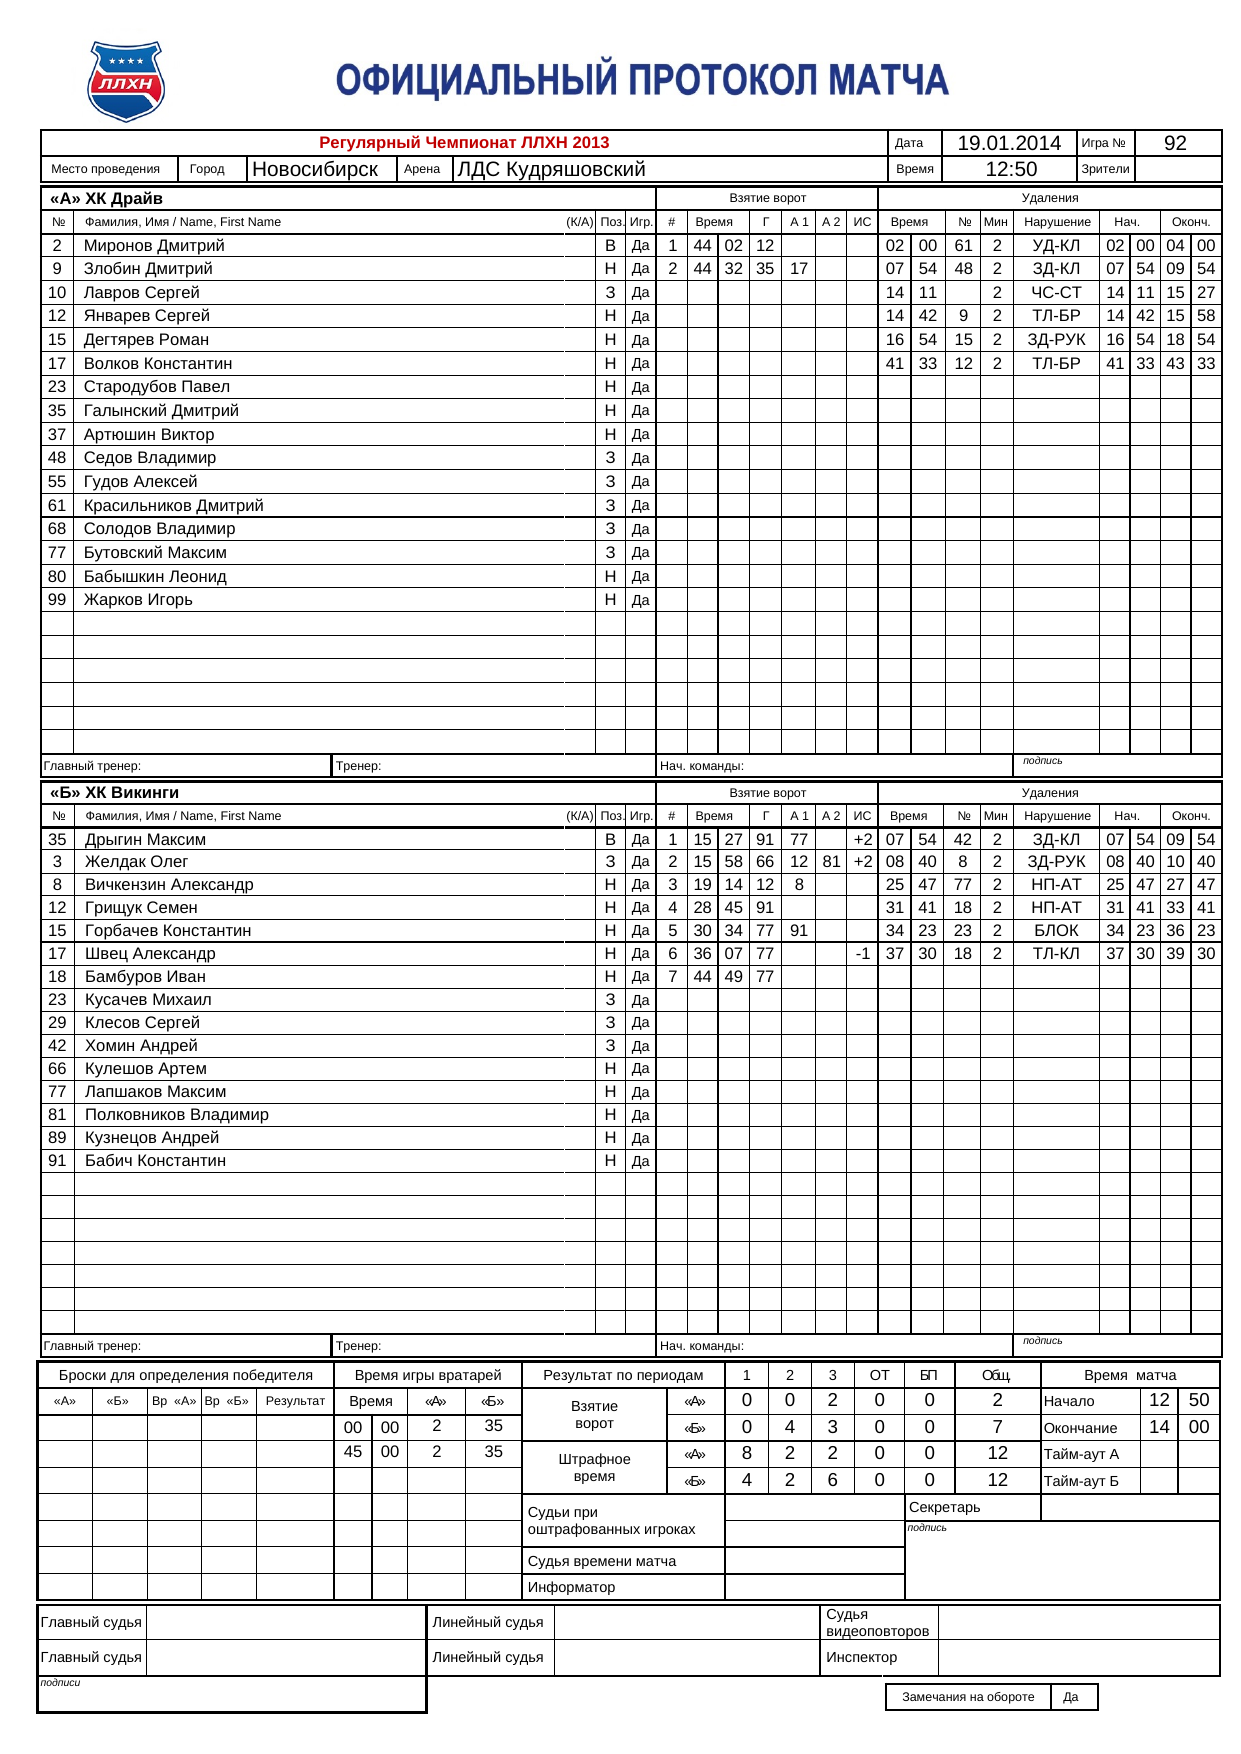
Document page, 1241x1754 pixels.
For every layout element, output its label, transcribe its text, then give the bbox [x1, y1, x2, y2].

table_cell [75, 1173, 564, 1195]
table_cell З [596, 281, 625, 303]
table_cell 34 [879, 920, 910, 941]
table_header 19.01.2014 [943, 131, 1076, 155]
table_cell [750, 305, 781, 327]
table_cell [816, 1104, 846, 1126]
table_cell [719, 376, 749, 398]
table_cell Нарушение [1014, 805, 1099, 826]
table_cell 2 [981, 874, 1013, 895]
table_cell [688, 1150, 717, 1172]
table_cell [565, 659, 595, 682]
table_header Дата [889, 131, 941, 155]
table_cell Оконч. [1161, 805, 1221, 826]
table_cell [626, 1311, 655, 1333]
table_header Игра № [1078, 131, 1134, 155]
table_cell подписи [39, 1677, 425, 1711]
table_cell (К/А) [565, 211, 595, 233]
table_cell [1192, 612, 1221, 634]
table_cell [42, 707, 73, 729]
table_cell 28 [688, 896, 717, 918]
table_cell 2 [769, 1442, 811, 1467]
table_cell [626, 612, 655, 634]
table_cell [1131, 541, 1160, 564]
table_cell 12 [750, 235, 781, 256]
table_cell ЛДС Кудряшовский [454, 157, 887, 181]
table_header 2 [769, 1363, 811, 1387]
table_cell [946, 707, 980, 729]
table_cell № [946, 211, 980, 233]
table_cell [657, 281, 687, 303]
table_cell [782, 281, 815, 303]
table_cell [257, 1521, 333, 1546]
table_cell [626, 1265, 655, 1287]
table_cell [1161, 612, 1190, 634]
table_cell [719, 1035, 749, 1057]
table_cell [816, 588, 846, 611]
table_cell [946, 588, 980, 611]
table_cell Да [626, 1012, 655, 1033]
table_cell 2 [657, 257, 687, 280]
table_cell ИС [847, 805, 877, 826]
table_cell [408, 1468, 465, 1493]
table_cell [1131, 683, 1160, 706]
table_cell [981, 541, 1013, 564]
table_cell Главный тренер: [42, 1335, 330, 1356]
table_cell Судья времени матча [523, 1548, 724, 1573]
table_header «А» ХК Драйв [42, 188, 655, 209]
table_cell [565, 1081, 595, 1103]
table_cell [847, 1150, 877, 1172]
table_cell [565, 943, 595, 964]
table_cell 16 [879, 328, 910, 351]
table_cell [847, 1288, 877, 1310]
table_cell [816, 328, 846, 351]
table_cell [626, 1196, 655, 1218]
table_cell [847, 659, 877, 682]
table_cell [596, 612, 625, 634]
table_cell [981, 730, 1013, 753]
table_cell Да [626, 1058, 655, 1079]
table_cell Н [596, 1150, 625, 1172]
table_cell [688, 518, 717, 540]
table_cell [782, 328, 815, 351]
table_cell 17 [42, 352, 73, 374]
table_cell Главный судья [39, 1640, 146, 1675]
table_cell 0 [905, 1389, 954, 1413]
table_cell [657, 1288, 687, 1310]
table_cell [847, 399, 877, 422]
table_cell [1100, 1196, 1129, 1218]
table_cell Кузнецов Андрей [75, 1127, 564, 1149]
table_cell [565, 494, 595, 516]
table_cell 2 [981, 943, 1013, 964]
table_cell 2 [812, 1442, 854, 1467]
table_cell [1161, 376, 1190, 398]
table_cell 18 [1161, 328, 1190, 351]
table_cell [847, 328, 877, 351]
table_cell [719, 446, 749, 469]
table_cell [1100, 1081, 1129, 1103]
table_cell [1014, 683, 1099, 706]
table_cell Зрители [1078, 157, 1134, 181]
table_cell 9 [42, 257, 73, 280]
table_cell [657, 1012, 687, 1033]
table_cell Да [626, 470, 655, 493]
table_cell Тайм-аут Б [1042, 1468, 1140, 1493]
table_cell [944, 1311, 980, 1333]
table_cell [1014, 1012, 1099, 1033]
table_cell [657, 423, 687, 445]
table_cell [912, 1150, 943, 1172]
table_cell [981, 565, 1013, 587]
table_cell [1161, 1081, 1190, 1103]
table_cell [944, 1081, 980, 1103]
table_cell 77 [782, 829, 815, 849]
table_cell [1192, 989, 1221, 1011]
table_cell [688, 446, 717, 469]
table_cell [1100, 423, 1129, 445]
table_cell [565, 989, 595, 1011]
table_cell Да [626, 1104, 655, 1126]
table_cell Н [596, 423, 625, 445]
table_header 1 [726, 1363, 768, 1387]
table_cell [782, 1173, 815, 1195]
table_cell Нач. команды: [657, 1335, 1012, 1356]
table_cell Судьи при оштрафованных игроках [523, 1495, 724, 1546]
table_cell [879, 966, 910, 987]
table_cell [719, 1058, 749, 1079]
table_cell [1179, 1468, 1219, 1493]
table_cell [1131, 1173, 1160, 1195]
table_cell Кусачев Михаил [75, 989, 564, 1011]
table_cell [565, 1104, 595, 1126]
table_cell [688, 1081, 717, 1103]
table_cell [1100, 1242, 1129, 1264]
table_cell Да [626, 1035, 655, 1057]
table_cell [879, 1196, 910, 1218]
table_cell [1192, 423, 1221, 445]
table_cell [1161, 588, 1190, 611]
table_cell 30 [1131, 943, 1160, 964]
table_cell [565, 874, 595, 895]
table_cell [1161, 1058, 1190, 1079]
table_cell [719, 588, 749, 611]
table_cell [1192, 541, 1221, 564]
table_cell Н [596, 966, 625, 987]
table_cell Тайм-аут А [1042, 1441, 1140, 1467]
table_cell Дегтярев Роман [74, 328, 564, 351]
table_cell 31 [879, 896, 910, 918]
table_cell Мин [981, 805, 1013, 826]
table_cell [688, 305, 717, 327]
table_cell [39, 1441, 92, 1467]
table_cell [75, 1196, 564, 1218]
table_cell [847, 636, 877, 658]
table_cell [816, 423, 846, 445]
table_cell [946, 470, 980, 493]
table_cell [1100, 989, 1129, 1011]
table_cell [148, 1494, 201, 1520]
table_cell [1014, 588, 1099, 611]
table_cell [750, 565, 781, 587]
table_cell 00 [373, 1441, 407, 1467]
table_cell [1161, 423, 1190, 445]
table_cell [626, 1219, 655, 1241]
table_cell [750, 1081, 781, 1103]
table_cell 15 [688, 850, 717, 872]
table_cell [148, 1416, 201, 1440]
table_cell [565, 470, 595, 493]
table_cell [657, 1219, 687, 1241]
table_cell 12 [946, 352, 980, 374]
table_cell [1161, 518, 1190, 540]
table_cell [596, 1196, 625, 1218]
table_cell [1192, 446, 1221, 469]
table_cell № [42, 805, 74, 826]
table_cell [816, 518, 846, 540]
table_cell [981, 470, 1013, 493]
table_cell 07 [879, 829, 910, 849]
table_cell [847, 920, 877, 941]
table_cell [657, 1058, 687, 1079]
table_cell [1192, 1058, 1221, 1079]
table_cell Игр. [626, 211, 655, 233]
table_cell [847, 257, 877, 280]
table_cell Да [626, 423, 655, 445]
table_cell 12 [750, 874, 781, 895]
table_cell [782, 1058, 815, 1079]
table_cell Солодов Владимир [74, 518, 564, 540]
table_cell [257, 1416, 333, 1440]
table_cell [688, 352, 717, 374]
table_cell [657, 1035, 687, 1057]
table_cell 00 [912, 235, 945, 256]
table_cell «А» [408, 1389, 465, 1413]
table_cell [750, 541, 781, 564]
table_cell [879, 1173, 910, 1195]
table_cell [565, 730, 595, 753]
table_cell [946, 423, 980, 445]
table_cell [1100, 1058, 1129, 1079]
table_cell [782, 966, 815, 987]
table_cell Да [626, 966, 655, 987]
table_cell Да [626, 565, 655, 587]
table_cell 18 [42, 966, 74, 987]
table_cell 48 [42, 446, 73, 469]
table_cell [688, 1173, 717, 1195]
table_cell Да [626, 1081, 655, 1103]
table_cell [408, 1574, 465, 1599]
table_cell Н [596, 352, 625, 374]
table_cell [719, 494, 749, 516]
table_cell [39, 1494, 92, 1520]
table_cell [1192, 399, 1221, 422]
table_cell НП-АТ [1014, 896, 1099, 918]
table_cell [1161, 1311, 1190, 1333]
table_cell [202, 1441, 256, 1467]
table_cell [565, 1219, 595, 1241]
table_cell [1100, 966, 1129, 987]
table_cell Время [688, 211, 749, 233]
table_cell [428, 1677, 882, 1711]
table_cell [1100, 588, 1129, 611]
table_cell [782, 518, 815, 540]
table_cell 42 [1131, 305, 1160, 327]
table_cell [1161, 470, 1190, 493]
table_cell 54 [1131, 829, 1160, 849]
table_cell [75, 1265, 564, 1287]
table_cell 6 [657, 943, 687, 964]
table_cell 11 [1131, 281, 1160, 303]
table_cell [202, 1416, 256, 1440]
table_cell [657, 470, 687, 493]
table_cell [912, 399, 945, 422]
table_cell [719, 470, 749, 493]
table_cell Нач. [1100, 805, 1160, 826]
table_cell [657, 730, 687, 753]
table_cell [847, 874, 877, 895]
table_cell Да [626, 305, 655, 327]
table_cell [981, 1196, 1013, 1218]
table_cell [750, 636, 781, 658]
table_cell [626, 1242, 655, 1264]
table_cell [1192, 376, 1221, 398]
table_cell «А» [668, 1442, 724, 1467]
table_cell [719, 1173, 749, 1195]
table_cell 91 [782, 920, 815, 941]
table_cell [373, 1574, 407, 1599]
table_cell [816, 1288, 846, 1310]
table_cell [657, 352, 687, 374]
table_cell 91 [42, 1150, 74, 1172]
table_cell [847, 1127, 877, 1149]
table_cell [565, 966, 595, 987]
table_cell Время [889, 157, 941, 181]
table_cell 37 [879, 943, 910, 964]
table_cell [816, 874, 846, 895]
table_cell [257, 1441, 333, 1467]
table_cell [719, 1012, 749, 1033]
table_cell [946, 376, 980, 398]
table_cell [1161, 730, 1190, 753]
table_cell [1192, 565, 1221, 587]
table_cell 58 [719, 850, 749, 872]
table_cell [93, 1494, 147, 1520]
table_cell [1161, 659, 1190, 682]
table_cell Стародубов Павел [74, 376, 564, 398]
table_cell [1100, 376, 1129, 398]
table_cell [816, 989, 846, 1011]
table_cell [565, 352, 595, 374]
table_cell [879, 989, 910, 1011]
table_cell 2 [812, 1389, 854, 1413]
table_cell 15 [1161, 305, 1190, 327]
table_cell 81 [816, 850, 846, 872]
table_cell 2 [981, 235, 1013, 256]
table_cell [912, 588, 945, 611]
table_cell [981, 636, 1013, 658]
table_cell [782, 352, 815, 374]
table_cell [719, 1081, 749, 1103]
table_cell [688, 588, 717, 611]
table_cell [946, 565, 980, 587]
table_cell +2 [847, 850, 877, 872]
table_cell [782, 399, 815, 422]
table_header ОТ [855, 1363, 904, 1387]
table_cell 4 [769, 1415, 811, 1440]
table_cell [719, 612, 749, 634]
table_cell [1100, 494, 1129, 516]
table_cell [565, 376, 595, 398]
table_header Взятие ворот [657, 783, 877, 803]
table_cell [657, 518, 687, 540]
table_cell [782, 470, 815, 493]
table_cell [912, 1288, 943, 1310]
table_cell 3 [42, 850, 74, 872]
table_cell Н [596, 565, 625, 587]
table_cell Новосибирск [248, 157, 396, 181]
table_cell [912, 1196, 943, 1218]
table_cell [42, 730, 73, 753]
table_cell [1131, 1242, 1160, 1264]
table_cell «Б» [93, 1389, 147, 1413]
table_cell [750, 1012, 781, 1033]
table_cell 47 [912, 874, 943, 895]
table_cell [555, 1606, 819, 1639]
table_cell [750, 730, 781, 753]
table_cell [1014, 565, 1099, 587]
table_cell Бабышкин Леонид [74, 565, 564, 587]
table_cell [1014, 494, 1099, 516]
table_cell 41 [912, 896, 943, 918]
table_cell [257, 1574, 333, 1599]
table_cell 44 [688, 966, 717, 987]
table_cell [466, 1521, 521, 1546]
table_cell 14 [1141, 1415, 1177, 1440]
table_cell З [596, 1012, 625, 1033]
table_cell [816, 1311, 846, 1333]
table_cell [912, 494, 945, 516]
table_cell [879, 446, 910, 469]
table_cell Злобин Дмитрий [74, 257, 564, 280]
table_cell [879, 659, 910, 682]
table_cell [946, 541, 980, 564]
table_cell [688, 1196, 717, 1218]
table_cell Гудов Алексей [74, 470, 564, 493]
table_cell [847, 1081, 877, 1103]
table_cell [1014, 659, 1099, 682]
table_cell Г [750, 211, 781, 233]
table_cell Н [596, 257, 625, 280]
table_cell [75, 1311, 564, 1333]
table_cell [750, 683, 781, 706]
table_cell Поз. [596, 805, 625, 826]
table_cell # [657, 805, 687, 826]
table_cell 14 [1100, 305, 1129, 327]
table_cell Красильников Дмитрий [74, 494, 564, 516]
table_cell [719, 683, 749, 706]
table_cell [565, 1035, 595, 1057]
table_cell [596, 1242, 625, 1264]
table_cell [1014, 1219, 1099, 1241]
table_cell Грищук Семен [75, 896, 564, 918]
table_cell [946, 518, 980, 540]
table_cell 07 [1100, 829, 1129, 849]
table_cell Клесов Сергей [75, 1012, 564, 1033]
table_cell [879, 1104, 910, 1126]
table_cell Н [596, 588, 625, 611]
table_cell [1100, 683, 1129, 706]
table_cell 66 [42, 1058, 74, 1079]
table_cell [93, 1468, 147, 1493]
table_cell [847, 1173, 877, 1195]
table_cell [879, 423, 910, 445]
table_cell [1192, 1150, 1221, 1172]
table_cell Бабич Константин [75, 1150, 564, 1172]
table_cell 00 [1179, 1415, 1219, 1440]
table_cell [750, 1196, 781, 1218]
table_cell [1161, 1288, 1190, 1310]
table_cell 32 [719, 257, 749, 280]
table_cell [816, 235, 846, 256]
table_cell [657, 989, 687, 1011]
table_cell [782, 494, 815, 516]
table_cell Вр «Б» [202, 1389, 256, 1413]
table_cell [657, 1311, 687, 1333]
table_cell [719, 1127, 749, 1149]
table_cell подпись [1014, 755, 1221, 776]
table_cell 34 [1100, 920, 1129, 941]
table_cell 2 [769, 1468, 811, 1493]
table_cell [981, 683, 1013, 706]
table_cell 23 [912, 920, 943, 941]
table_cell 58 [1192, 305, 1221, 327]
table_cell [782, 730, 815, 753]
table_cell [688, 1288, 717, 1310]
table_cell [466, 1468, 521, 1493]
table_cell [944, 1265, 980, 1287]
table_cell Да [626, 281, 655, 303]
table_cell [565, 1196, 595, 1218]
table_cell Бутовский Максим [74, 541, 564, 564]
table_cell [782, 1150, 815, 1172]
table_cell [750, 1242, 781, 1264]
table_cell [883, 1677, 1220, 1681]
table_cell [657, 1104, 687, 1126]
table_cell [565, 281, 595, 303]
table_cell [1100, 541, 1129, 564]
table_cell 41 [1192, 896, 1221, 918]
table_cell [1131, 659, 1160, 682]
table_cell Да [626, 850, 655, 872]
table_cell А 1 [782, 211, 815, 233]
table_cell [626, 659, 655, 682]
table_cell 45 [335, 1441, 371, 1467]
table_cell [1014, 1196, 1099, 1218]
table_cell [1161, 989, 1190, 1011]
table_cell [335, 1468, 371, 1493]
table_cell [847, 1058, 877, 1079]
table_cell [816, 1081, 846, 1103]
table_cell «Б» [668, 1468, 724, 1493]
table_cell [847, 494, 877, 516]
table_cell Лапшаков Максим [75, 1081, 564, 1103]
table_cell [688, 1058, 717, 1079]
table_cell [1014, 612, 1099, 634]
table_cell [1161, 1242, 1190, 1264]
table_cell [42, 1219, 74, 1241]
table_cell [782, 1127, 815, 1149]
table_cell Да [626, 541, 655, 564]
table_cell [688, 328, 717, 351]
table_cell [726, 1495, 904, 1520]
table_cell [93, 1547, 147, 1573]
table_cell 77 [750, 943, 781, 964]
table_cell [466, 1547, 521, 1573]
table_cell [782, 943, 815, 964]
table_cell 4 [726, 1468, 768, 1493]
table_cell [750, 1035, 781, 1057]
table_cell [1100, 1311, 1129, 1333]
table_cell [719, 352, 749, 374]
table_cell [1014, 541, 1099, 564]
table_cell [1100, 1035, 1129, 1057]
table_cell 00 [335, 1416, 371, 1440]
table_cell [565, 707, 595, 729]
table_cell [750, 1311, 781, 1333]
table_cell 14 [1100, 281, 1129, 303]
table_cell [1131, 1104, 1160, 1126]
table_cell [946, 612, 980, 634]
table_cell 43 [1161, 352, 1190, 374]
table_cell Фамилия, Имя / Name, First Name [75, 805, 565, 826]
table_cell Линейный судья [428, 1606, 554, 1639]
table_cell [782, 235, 815, 256]
table_header Время матча [1042, 1363, 1219, 1387]
table_cell [816, 494, 846, 516]
table_cell [202, 1468, 256, 1493]
table_cell [657, 328, 687, 351]
table_cell [657, 541, 687, 564]
table_cell [719, 989, 749, 1011]
table_cell [466, 1574, 521, 1599]
table_cell 61 [42, 494, 73, 516]
table_cell [1161, 1265, 1190, 1287]
table_cell [74, 636, 564, 658]
table_cell [596, 1265, 625, 1287]
table_cell [944, 1242, 980, 1264]
table_cell Время [335, 1389, 407, 1413]
table_cell [816, 376, 846, 398]
table_cell Да [626, 588, 655, 611]
table_cell 35 [466, 1416, 521, 1440]
table_cell [1161, 1196, 1190, 1218]
table_header 92 [1136, 131, 1221, 155]
table_cell [257, 1468, 333, 1493]
table_cell 0 [905, 1415, 954, 1440]
table_cell ТЛ-КЛ [1014, 943, 1099, 964]
table_cell [912, 518, 945, 540]
table_cell [847, 423, 877, 445]
table_cell [657, 399, 687, 422]
table_cell 33 [1192, 352, 1221, 374]
table_cell [202, 1521, 256, 1546]
table_cell [946, 494, 980, 516]
table_cell [782, 989, 815, 1011]
table_cell [1131, 1127, 1160, 1149]
table_cell [816, 257, 846, 280]
table_cell [879, 1127, 910, 1149]
table_cell [1100, 659, 1129, 682]
table_cell [1014, 1265, 1099, 1287]
table_cell [750, 989, 781, 1011]
table_cell [688, 989, 717, 1011]
table_cell [750, 281, 781, 303]
table_cell [946, 659, 980, 682]
table_cell [657, 612, 687, 634]
table_cell [626, 636, 655, 658]
table_cell [657, 707, 687, 729]
table_cell [1161, 1219, 1190, 1241]
table_cell [688, 1127, 717, 1149]
table_cell 12 [42, 305, 73, 327]
table_cell [879, 376, 910, 398]
table_cell 12 [1141, 1389, 1177, 1413]
table_cell З [596, 470, 625, 493]
table_cell [879, 399, 910, 422]
table_cell [39, 1547, 92, 1573]
table_cell [847, 1035, 877, 1057]
table_cell [1179, 1441, 1219, 1467]
table_cell Январев Сергей [74, 305, 564, 327]
table_cell [1014, 423, 1099, 445]
table_cell [816, 683, 846, 706]
table_cell Да [626, 494, 655, 516]
table_cell [1192, 683, 1221, 706]
table_cell [1100, 446, 1129, 469]
table_cell [42, 636, 73, 658]
table_cell [750, 518, 781, 540]
table_header Броски для определения победителя [39, 1363, 333, 1387]
table_cell Да [626, 328, 655, 351]
table_cell [719, 328, 749, 351]
table_cell «А» [668, 1389, 724, 1413]
table_cell [879, 494, 910, 516]
table_cell [1161, 1104, 1190, 1126]
table_cell [565, 1127, 595, 1149]
table_cell [912, 1058, 943, 1079]
table_cell [1014, 1288, 1099, 1310]
table_cell 41 [1131, 896, 1160, 918]
table_cell [1014, 1173, 1099, 1195]
table_cell Да [626, 518, 655, 540]
table_cell [912, 1081, 943, 1103]
table_cell [1192, 470, 1221, 493]
table_cell [1131, 966, 1160, 987]
table_cell [1014, 989, 1099, 1011]
table_cell [879, 636, 910, 658]
table_cell 1 [657, 829, 687, 849]
table_cell [565, 328, 595, 351]
table_cell [1014, 1035, 1099, 1057]
table_cell [1131, 399, 1160, 422]
table_cell [912, 1104, 943, 1126]
table_cell [688, 494, 717, 516]
table_cell 18 [944, 943, 980, 964]
table_cell [782, 1035, 815, 1057]
table_cell [1014, 1242, 1099, 1264]
table_cell 12 [956, 1468, 1040, 1493]
table_cell [1161, 1127, 1190, 1149]
table_cell 0 [769, 1389, 811, 1413]
table_cell [565, 446, 595, 469]
table_cell [719, 636, 749, 658]
table_cell 2 [981, 281, 1013, 303]
table_cell [1131, 588, 1160, 611]
table_cell [1100, 1127, 1129, 1149]
table_cell Линейный судья [428, 1640, 554, 1675]
table_cell [1192, 1288, 1221, 1310]
table_cell Да [626, 235, 655, 256]
table_cell [688, 423, 717, 445]
table_cell Нач. команды: [657, 755, 1012, 776]
table_cell [847, 730, 877, 753]
table_cell [946, 636, 980, 658]
table_cell 23 [944, 920, 980, 941]
table_cell [565, 541, 595, 564]
table_cell Горбачев Константин [75, 920, 564, 941]
table_cell 33 [1131, 352, 1160, 374]
table_cell [1161, 1150, 1190, 1172]
table_cell А 2 [816, 211, 846, 233]
table_cell [1131, 565, 1160, 587]
table_cell [1014, 1081, 1099, 1103]
table_cell Желдак Олег [75, 850, 564, 872]
table_cell [750, 1058, 781, 1079]
table_cell [565, 1265, 595, 1287]
table_cell [847, 1104, 877, 1126]
table_cell 5 [657, 920, 687, 941]
table_cell 11 [912, 281, 945, 303]
table_cell З [596, 541, 625, 564]
table_cell [944, 1035, 980, 1057]
table_cell 27 [1161, 874, 1190, 895]
table_cell З [596, 1035, 625, 1057]
table_cell [816, 896, 846, 918]
table_cell [879, 1081, 910, 1103]
table_cell № [944, 805, 980, 826]
table_cell [1014, 636, 1099, 658]
table_cell [1192, 707, 1221, 729]
table_cell [847, 1311, 877, 1333]
table_cell Время [879, 805, 943, 826]
table_cell 07 [719, 943, 749, 964]
table_cell [657, 636, 687, 658]
table_cell [750, 1219, 781, 1241]
table_cell [565, 896, 595, 918]
table_cell 47 [1131, 874, 1160, 895]
table_cell [719, 659, 749, 682]
table_cell [565, 305, 595, 327]
table_cell [74, 683, 564, 706]
table_cell [981, 1035, 1013, 1057]
table_cell [879, 1058, 910, 1079]
table_cell [816, 281, 846, 303]
table_cell 23 [1192, 920, 1221, 941]
table_cell [1131, 989, 1160, 1011]
table_cell [879, 1150, 910, 1172]
table_header Время игры вратарей [335, 1363, 521, 1387]
table_cell [408, 1547, 465, 1573]
table_cell [946, 399, 980, 422]
table_cell [596, 1311, 625, 1333]
table_cell [148, 1441, 201, 1467]
table_cell [1192, 730, 1221, 753]
table_cell 2 [42, 235, 73, 256]
table_cell [816, 1150, 846, 1172]
table_cell [42, 1265, 74, 1287]
table_cell [42, 1311, 74, 1333]
table_cell [981, 1219, 1013, 1241]
table_cell [981, 376, 1013, 398]
table_cell 42 [912, 305, 945, 327]
table_cell [816, 399, 846, 422]
table_cell [912, 565, 945, 587]
table_cell [750, 1265, 781, 1287]
table_cell [816, 1196, 846, 1218]
table_cell [688, 612, 717, 634]
table_cell Да [626, 874, 655, 895]
table_cell [944, 1104, 980, 1126]
table_cell 44 [688, 235, 717, 256]
table_cell 08 [879, 850, 910, 872]
table_cell 40 [1131, 850, 1160, 872]
table_cell [912, 730, 945, 753]
table_cell [912, 966, 943, 987]
table_cell [981, 399, 1013, 422]
table_cell подпись [1014, 1335, 1221, 1356]
table_cell Кулешов Артем [75, 1058, 564, 1079]
table_cell «Б » [466, 1389, 521, 1413]
table_cell [912, 541, 945, 564]
table_cell [847, 683, 877, 706]
table_cell [912, 1035, 943, 1057]
table_cell [782, 1288, 815, 1310]
table_cell [939, 1640, 1219, 1675]
table_cell 8 [944, 850, 980, 872]
table_cell 45 [719, 896, 749, 918]
table_cell [1161, 683, 1190, 706]
table_cell [74, 730, 564, 753]
table_cell [816, 446, 846, 469]
table_cell 30 [1192, 943, 1221, 964]
table_cell НП-АТ [1014, 874, 1099, 895]
table_cell Галынский Дмитрий [74, 399, 564, 422]
table_cell Секретарь [906, 1495, 1040, 1520]
table_cell 40 [1192, 850, 1221, 872]
table_cell З [596, 518, 625, 540]
table_cell [1099, 1682, 1220, 1711]
table_cell [1131, 446, 1160, 469]
table_cell [946, 683, 980, 706]
table_cell # [657, 211, 687, 233]
table_cell [726, 1521, 904, 1546]
table_cell [688, 376, 717, 398]
table_cell [944, 1288, 980, 1310]
table_cell [1131, 1288, 1160, 1310]
table_cell [657, 1127, 687, 1149]
table_cell [816, 352, 846, 374]
table_cell [565, 399, 595, 422]
table_cell [944, 1012, 980, 1033]
table_cell 16 [1100, 328, 1129, 351]
table_cell [912, 612, 945, 634]
table_cell [782, 541, 815, 564]
table_cell [1192, 1196, 1221, 1218]
table_cell [657, 1173, 687, 1195]
table_cell [1141, 1468, 1177, 1493]
table_cell Н [596, 874, 625, 895]
table_cell 12:50 [943, 157, 1076, 181]
table_cell УД-КЛ [1014, 235, 1099, 256]
table_cell [688, 470, 717, 493]
table_cell [879, 1311, 910, 1333]
table_cell [750, 446, 781, 469]
table_cell Фамилия, Имя / Name, First Name [74, 211, 565, 233]
table_cell 19 [688, 874, 717, 895]
table_cell [1161, 446, 1190, 469]
table_cell 41 [1100, 352, 1129, 374]
table_cell № [42, 211, 73, 233]
table_cell 30 [912, 943, 943, 964]
table_cell [816, 1012, 846, 1033]
table_cell [1100, 612, 1129, 634]
table_cell [912, 1127, 943, 1149]
table_cell 33 [1161, 896, 1190, 918]
table_cell [750, 1288, 781, 1310]
table_cell [981, 518, 1013, 540]
table_cell 91 [750, 829, 781, 849]
table_cell [1161, 707, 1190, 729]
table_cell [688, 1265, 717, 1287]
table_cell [565, 1012, 595, 1033]
table_cell [912, 470, 945, 493]
table_cell [981, 1058, 1013, 1079]
table_cell [750, 612, 781, 634]
table_cell [879, 518, 910, 540]
table_cell [912, 989, 943, 1011]
table_cell [847, 896, 877, 918]
table_cell [816, 470, 846, 493]
table_cell Бамбуров Иван [75, 966, 564, 987]
table_cell 02 [1100, 235, 1129, 256]
table_cell [782, 1311, 815, 1333]
table_cell [565, 518, 595, 540]
table_cell [42, 1242, 74, 1264]
table_cell [847, 446, 877, 469]
table_cell [688, 541, 717, 564]
table_cell [847, 1219, 877, 1241]
table_cell [847, 1012, 877, 1033]
table_cell [879, 707, 910, 729]
table_cell 35 [42, 399, 73, 422]
table_cell [1192, 494, 1221, 516]
table_cell [981, 446, 1013, 469]
table_cell [1131, 1150, 1160, 1172]
table_cell 55 [42, 470, 73, 493]
table_cell Н [596, 376, 625, 398]
table_cell [657, 1081, 687, 1103]
table_cell [1192, 1311, 1221, 1333]
table_cell 2 [956, 1389, 1040, 1413]
table_cell [42, 683, 73, 706]
table_cell [782, 659, 815, 682]
table_cell 25 [1100, 874, 1129, 895]
table_cell Да [626, 896, 655, 918]
table_cell [782, 1081, 815, 1103]
table_cell [565, 612, 595, 634]
table_cell 3 [812, 1415, 854, 1440]
table_cell [1014, 1104, 1099, 1126]
table_cell [555, 1640, 819, 1675]
table_cell [879, 1242, 910, 1264]
table_cell [42, 659, 73, 682]
table_cell [657, 446, 687, 469]
table_cell [657, 376, 687, 398]
table_cell [1014, 966, 1099, 987]
table_cell [782, 305, 815, 327]
table_cell 89 [42, 1127, 74, 1149]
table_cell [847, 518, 877, 540]
table_cell [688, 1219, 717, 1241]
table_cell [373, 1547, 407, 1573]
table_cell [750, 423, 781, 445]
table_cell [816, 636, 846, 658]
table_cell ТЛ-БР [1014, 305, 1099, 327]
table_cell 35 [750, 257, 781, 280]
table_cell 09 [1161, 257, 1190, 280]
table_cell [1192, 1104, 1221, 1126]
table_cell [626, 1288, 655, 1310]
table_cell Судья видеоповторов [821, 1606, 938, 1639]
table_cell [657, 565, 687, 587]
table_cell [257, 1547, 333, 1573]
table_cell Начало [1042, 1389, 1140, 1413]
table_cell [147, 1606, 425, 1639]
table_cell (К/А) [565, 805, 595, 826]
table_cell [981, 588, 1013, 611]
table_cell Да [626, 376, 655, 398]
table_cell [1161, 1035, 1190, 1057]
table_cell [944, 966, 980, 987]
table_cell [42, 612, 73, 634]
table_cell [816, 730, 846, 753]
table_cell [373, 1468, 407, 1493]
table_cell [1014, 470, 1099, 493]
table_cell [981, 423, 1013, 445]
table_cell 2 [408, 1441, 465, 1467]
table_cell Да [626, 943, 655, 964]
table_cell Н [596, 1127, 625, 1149]
table_cell 27 [1192, 281, 1221, 303]
table_cell Да [626, 446, 655, 469]
table_cell [596, 683, 625, 706]
table_cell [688, 636, 717, 658]
table_cell [912, 446, 945, 469]
table_cell 2 [981, 352, 1013, 374]
table_cell [816, 541, 846, 564]
table_cell 15 [1161, 281, 1190, 303]
table_cell [626, 683, 655, 706]
table_cell [42, 1288, 74, 1310]
table_cell Да [626, 1127, 655, 1149]
table_cell 0 [905, 1442, 954, 1467]
table_cell Н [596, 1104, 625, 1126]
table_cell Место проведения [42, 157, 177, 181]
table_cell [42, 1173, 74, 1195]
table_cell 07 [879, 257, 910, 280]
table_cell Информатор [523, 1575, 724, 1599]
table_header Общ. [956, 1363, 1040, 1387]
table_cell [688, 1311, 717, 1333]
table_cell 80 [42, 565, 73, 587]
table_cell З [596, 989, 625, 1011]
table_cell 42 [944, 829, 980, 849]
table_cell 91 [750, 896, 781, 918]
table_cell [782, 896, 815, 918]
table_cell 77 [750, 920, 781, 941]
table_cell 15 [42, 328, 73, 351]
table_cell [688, 1104, 717, 1126]
table_cell [912, 707, 945, 729]
table_cell [565, 1150, 595, 1172]
table_cell [565, 920, 595, 941]
table_cell [1131, 494, 1160, 516]
table_cell [596, 1219, 625, 1241]
table_cell [719, 281, 749, 303]
table_cell [1161, 636, 1190, 658]
table_cell [816, 966, 846, 987]
table_header 3 [812, 1363, 854, 1387]
table_cell [1131, 1058, 1160, 1079]
table_cell [565, 1058, 595, 1079]
table_cell Инспектор [821, 1640, 938, 1675]
table_cell [719, 399, 749, 422]
table_cell [782, 1219, 815, 1241]
table_cell ЗД-КЛ [1014, 257, 1099, 280]
table_cell [879, 1288, 910, 1310]
table_cell [1131, 612, 1160, 634]
table_header «Б» ХК Викинги [42, 783, 655, 803]
table_cell [565, 683, 595, 706]
table_cell А 1 [782, 805, 815, 826]
table_cell [74, 707, 564, 729]
table_header Замечания на обороте [887, 1685, 1050, 1709]
table_cell [39, 1574, 92, 1599]
table_cell [719, 1150, 749, 1172]
table_cell [1131, 1219, 1160, 1241]
table_cell [1192, 588, 1221, 611]
table_cell [944, 1127, 980, 1149]
table_cell [657, 1196, 687, 1218]
table_cell [719, 1265, 749, 1287]
table_cell [912, 423, 945, 445]
table_cell 7 [657, 966, 687, 987]
table_cell [626, 730, 655, 753]
table_cell 54 [1192, 829, 1221, 849]
table_cell [782, 423, 815, 445]
table_cell [657, 1150, 687, 1172]
table_cell [782, 1012, 815, 1033]
table_cell [981, 1081, 1013, 1103]
table_cell [782, 1265, 815, 1287]
table_cell 77 [750, 966, 781, 987]
table_cell [202, 1574, 256, 1599]
table_cell [847, 989, 877, 1011]
table_cell [688, 683, 717, 706]
table_cell [688, 730, 717, 753]
table_cell [981, 966, 1013, 987]
table_cell [782, 565, 815, 587]
table_cell 27 [719, 829, 749, 849]
table_cell З [596, 850, 625, 872]
table_cell 61 [946, 235, 980, 256]
table_cell 34 [719, 920, 749, 941]
table_cell [816, 612, 846, 634]
table_cell [981, 1127, 1013, 1149]
table_cell 08 [1100, 850, 1129, 872]
table_cell [912, 1173, 943, 1195]
table_cell 14 [879, 281, 910, 303]
table_cell [939, 1606, 1219, 1639]
table_cell [782, 683, 815, 706]
table_cell [596, 707, 625, 729]
table_cell [1141, 1441, 1177, 1467]
table_cell [1131, 1265, 1160, 1287]
table_cell Штрафное время [523, 1442, 666, 1493]
table_cell 17 [782, 257, 815, 280]
table_cell [688, 1242, 717, 1264]
table_cell БЛОК [1014, 920, 1099, 941]
table_cell «Б» [668, 1415, 724, 1440]
table_cell [1161, 565, 1190, 587]
table_cell 8 [782, 874, 815, 895]
table_cell Миронов Дмитрий [74, 235, 564, 256]
table_cell [1192, 1265, 1221, 1287]
table_cell Да [626, 257, 655, 280]
table_cell [1100, 399, 1129, 422]
table_cell [596, 636, 625, 658]
table_cell 49 [719, 966, 749, 987]
table_cell [944, 1219, 980, 1241]
table_cell [981, 1265, 1013, 1287]
table_cell [816, 1035, 846, 1057]
table_cell [750, 352, 781, 374]
table_cell [1131, 423, 1160, 445]
table_cell 81 [42, 1104, 74, 1126]
table_cell [782, 1196, 815, 1218]
table_cell 77 [42, 1081, 74, 1103]
table_cell [147, 1640, 425, 1675]
table_cell [657, 683, 687, 706]
table_cell ЗД-РУК [1014, 328, 1099, 351]
table_cell [565, 257, 595, 280]
table_cell 47 [1192, 874, 1221, 895]
table_cell Да [626, 399, 655, 422]
table_cell [1100, 518, 1129, 540]
table_cell [719, 1104, 749, 1126]
table_cell 09 [1161, 829, 1190, 849]
table_cell [750, 470, 781, 493]
table_cell [1161, 541, 1190, 564]
table_cell [1014, 1058, 1099, 1079]
table_cell [816, 943, 846, 964]
table_cell Н [596, 1081, 625, 1103]
table_cell [1100, 565, 1129, 587]
table_cell 0 [726, 1415, 768, 1440]
table_cell 29 [42, 1012, 74, 1033]
table_cell [719, 423, 749, 445]
table_cell [981, 659, 1013, 682]
table_cell Н [596, 943, 625, 964]
table_cell А 2 [816, 805, 846, 826]
table_cell [719, 565, 749, 587]
table_cell 15 [688, 829, 717, 849]
table_cell 25 [879, 874, 910, 895]
table_cell [1192, 1242, 1221, 1264]
table_cell [1100, 730, 1129, 753]
table_cell [565, 829, 595, 849]
table_cell [719, 1219, 749, 1241]
table_cell 2 [981, 920, 1013, 941]
table_cell [750, 707, 781, 729]
table_cell [782, 1104, 815, 1126]
table_cell [1014, 1311, 1099, 1333]
table_cell [847, 1242, 877, 1264]
table_cell Главный тренер: [42, 755, 330, 776]
table_cell [1161, 966, 1190, 987]
table_cell [1042, 1495, 1219, 1520]
table_cell 36 [688, 943, 717, 964]
table_cell [1136, 157, 1221, 181]
table_cell [912, 376, 945, 398]
table_cell В [596, 235, 625, 256]
table_cell [847, 235, 877, 256]
table_cell Н [596, 896, 625, 918]
table_cell [981, 1012, 1013, 1033]
table_cell Время [879, 211, 945, 233]
table_cell [688, 399, 717, 422]
table_cell [879, 470, 910, 493]
table_cell 02 [879, 235, 910, 256]
table_cell 36 [1161, 920, 1190, 941]
table_cell 8 [42, 874, 74, 895]
table_cell [981, 1104, 1013, 1126]
table_cell 54 [912, 257, 945, 280]
table_cell [912, 636, 945, 658]
table_cell [944, 1196, 980, 1218]
table_cell 00 [373, 1416, 407, 1440]
table_cell 99 [42, 588, 73, 611]
table_cell [75, 1242, 564, 1264]
table_cell [688, 1012, 717, 1033]
table_header Результат по периодам [523, 1363, 724, 1387]
table_cell 2 [981, 305, 1013, 327]
table_cell [782, 707, 815, 729]
table_cell [1100, 1012, 1129, 1033]
table_cell [750, 494, 781, 516]
table_cell [565, 636, 595, 658]
table_cell [719, 1311, 749, 1333]
table_cell [847, 352, 877, 374]
table_cell 10 [1161, 850, 1190, 872]
table_cell [750, 659, 781, 682]
table_cell [847, 588, 877, 611]
table_header Удаления [879, 188, 1221, 209]
table_cell 77 [42, 541, 73, 564]
table_cell 23 [1131, 920, 1160, 941]
table_cell З [596, 446, 625, 469]
table_cell 50 [1179, 1389, 1219, 1413]
table_cell [565, 1311, 595, 1333]
table_cell 0 [905, 1468, 954, 1493]
table_cell [847, 305, 877, 327]
table_cell Да [626, 352, 655, 374]
table_cell [373, 1494, 407, 1520]
table_cell [750, 1127, 781, 1149]
table_header Удаления [879, 783, 1221, 803]
table_cell [782, 446, 815, 469]
table_header БП [905, 1363, 954, 1387]
table_cell [1100, 1265, 1129, 1287]
table_cell [202, 1547, 256, 1573]
table_cell 42 [42, 1035, 74, 1057]
table_cell Швец Александр [75, 943, 564, 964]
table_cell 02 [719, 235, 749, 256]
table_cell [565, 1173, 595, 1195]
table_cell [335, 1547, 371, 1573]
table_cell [879, 1219, 910, 1241]
table_cell [879, 1035, 910, 1057]
table_cell [912, 1311, 943, 1333]
table_cell [981, 1150, 1013, 1172]
table_cell 12 [42, 896, 74, 918]
table_cell Г [750, 805, 781, 826]
table_cell [335, 1494, 371, 1520]
table_cell 9 [946, 305, 980, 327]
table_cell [750, 588, 781, 611]
table_cell [93, 1441, 147, 1467]
table_cell [879, 683, 910, 706]
table_cell [816, 659, 846, 682]
table_cell Седов Владимир [74, 446, 564, 469]
table_cell [912, 659, 945, 682]
table_cell 0 [855, 1415, 904, 1440]
table_cell [1131, 1081, 1160, 1103]
table_cell Время [688, 805, 749, 826]
table_cell 1 [657, 235, 687, 256]
table_cell 7 [956, 1415, 1040, 1440]
table_cell 23 [42, 376, 73, 398]
table_cell [565, 850, 595, 872]
table_cell [782, 636, 815, 658]
table_cell [657, 588, 687, 611]
table_cell [1100, 1104, 1129, 1126]
table_cell [1192, 1127, 1221, 1149]
table_cell [657, 1265, 687, 1287]
table_cell [912, 1242, 943, 1264]
table_cell [981, 612, 1013, 634]
table_cell [688, 565, 717, 587]
table_cell [657, 1242, 687, 1264]
table_cell [1131, 1012, 1160, 1033]
table_cell [408, 1494, 465, 1520]
table_cell [981, 989, 1013, 1011]
table_cell [565, 588, 595, 611]
table_cell [1192, 636, 1221, 658]
table_cell Н [596, 399, 625, 422]
table_cell 14 [879, 305, 910, 327]
table_cell Жарков Игорь [74, 588, 564, 611]
table_cell [816, 305, 846, 327]
table_cell [847, 707, 877, 729]
table_cell 44 [688, 257, 717, 280]
table_cell [879, 588, 910, 611]
table_cell 0 [855, 1389, 904, 1413]
table_cell [148, 1521, 201, 1546]
table_cell [1014, 399, 1099, 422]
table_cell [782, 612, 815, 634]
table_cell [816, 1127, 846, 1149]
table_cell [816, 920, 846, 941]
table_cell [1100, 1150, 1129, 1172]
table_cell [596, 1288, 625, 1310]
table_cell [981, 707, 1013, 729]
table_cell [565, 1242, 595, 1264]
table_cell Тренер: [333, 1335, 655, 1356]
table_cell [816, 565, 846, 587]
table_cell [816, 829, 846, 849]
table_cell [1014, 518, 1099, 540]
table_cell 77 [944, 874, 980, 895]
table_cell [596, 730, 625, 753]
table_cell ЧС-СТ [1014, 281, 1099, 303]
table_cell [847, 565, 877, 587]
table_cell [565, 1288, 595, 1310]
table_cell 18 [944, 896, 980, 918]
table_cell [719, 518, 749, 540]
table_cell Дрыгин Максим [75, 829, 564, 849]
table_cell Н [596, 920, 625, 941]
table_cell [74, 659, 564, 682]
table_cell Артюшин Виктор [74, 423, 564, 445]
table_cell 07 [1100, 257, 1129, 280]
table_cell 14 [719, 874, 749, 895]
table_cell «А» [39, 1389, 92, 1413]
table_cell [39, 1416, 92, 1440]
table_cell [626, 1173, 655, 1195]
table_cell [782, 588, 815, 611]
table_cell [1192, 1173, 1221, 1195]
table_cell [847, 1196, 877, 1218]
table_cell [782, 376, 815, 398]
table_cell 10 [42, 281, 73, 303]
table_cell [847, 470, 877, 493]
table_cell [1131, 1035, 1160, 1057]
table_cell [750, 399, 781, 422]
table_cell [879, 612, 910, 634]
table_cell [719, 707, 749, 729]
table_cell [879, 730, 910, 753]
table_cell ИС [847, 211, 877, 233]
table_cell 39 [1161, 943, 1190, 964]
table_cell [981, 1173, 1013, 1195]
table_cell Хомин Андрей [75, 1035, 564, 1057]
table_cell 68 [42, 518, 73, 540]
table_cell [719, 1288, 749, 1310]
table_cell [816, 1242, 846, 1264]
table_cell Н [596, 1058, 625, 1079]
table_cell [1161, 494, 1190, 516]
table_cell [750, 376, 781, 398]
picture [5, 28, 1179, 129]
table_cell [1100, 1173, 1129, 1195]
table_cell [1100, 1219, 1129, 1241]
table_cell Да [626, 989, 655, 1011]
table_cell [981, 494, 1013, 516]
table_cell 54 [1131, 328, 1160, 351]
table_cell [847, 281, 877, 303]
table_cell 37 [1100, 943, 1129, 964]
table_cell [750, 328, 781, 351]
table_cell Лавров Сергей [74, 281, 564, 303]
table_cell [93, 1416, 147, 1440]
table_cell [1131, 376, 1160, 398]
table_cell Мин [981, 211, 1013, 233]
table_cell [726, 1575, 904, 1599]
table_cell [1014, 1150, 1099, 1172]
table_cell [981, 1288, 1013, 1310]
table_cell 54 [912, 328, 945, 351]
table_cell [565, 235, 595, 256]
table_cell Арена [398, 157, 452, 181]
table_cell 2 [981, 829, 1013, 849]
table_cell 6 [812, 1468, 854, 1493]
table_cell [1131, 1196, 1160, 1218]
table_cell [1131, 730, 1160, 753]
table_cell Поз. [596, 211, 625, 233]
table_cell [1161, 1173, 1190, 1195]
table_cell 3 [657, 874, 687, 895]
table_cell 0 [855, 1442, 904, 1467]
table_cell [816, 1173, 846, 1195]
table_cell [719, 541, 749, 564]
table_cell [944, 1058, 980, 1079]
table_cell [912, 1265, 943, 1287]
table_cell [93, 1574, 147, 1599]
table_cell Оконч. [1161, 211, 1221, 233]
table_cell [75, 1288, 564, 1310]
table_cell 31 [1100, 896, 1129, 918]
table_cell 17 [42, 943, 74, 964]
table_cell [816, 1265, 846, 1287]
table_cell [1192, 1219, 1221, 1241]
table_cell Нарушение [1014, 211, 1099, 233]
table_cell [946, 730, 980, 753]
table_cell [847, 376, 877, 398]
table_cell [148, 1574, 201, 1599]
table_cell 12 [956, 1442, 1040, 1467]
table_cell [148, 1547, 201, 1573]
table_cell [74, 612, 564, 634]
table_cell 0 [726, 1389, 768, 1413]
table_cell Н [596, 328, 625, 351]
table_cell [1014, 446, 1099, 469]
table_cell [373, 1521, 407, 1546]
table_cell [1100, 636, 1129, 658]
table_cell [946, 281, 980, 303]
table_cell Игр. [626, 805, 655, 826]
table_cell [750, 1150, 781, 1172]
table_cell [688, 707, 717, 729]
table_cell 2 [408, 1416, 465, 1440]
table_cell 23 [42, 989, 74, 1011]
table_cell 35 [42, 829, 74, 849]
table_cell [1131, 707, 1160, 729]
table_cell 54 [912, 829, 943, 849]
table_cell [1014, 1127, 1099, 1149]
table_cell [1100, 707, 1129, 729]
table_cell [1161, 399, 1190, 422]
table_cell [39, 1468, 92, 1493]
table_cell [726, 1548, 904, 1573]
table_cell 41 [879, 352, 910, 374]
table_cell [1014, 730, 1099, 753]
table_cell [719, 1196, 749, 1218]
table_cell ТЛ-БР [1014, 352, 1099, 374]
table_cell [1131, 1311, 1160, 1333]
table_cell [719, 730, 749, 753]
table_cell +2 [847, 829, 877, 849]
table_cell [879, 1265, 910, 1287]
table_cell подпись [906, 1522, 1219, 1599]
table_cell Вичкензин Александр [75, 874, 564, 895]
table_cell 2 [981, 328, 1013, 351]
table_cell 15 [946, 328, 980, 351]
table_cell [912, 683, 945, 706]
table_cell [782, 1242, 815, 1264]
table_cell Нач. [1100, 211, 1160, 233]
table_cell [688, 281, 717, 303]
table_cell [257, 1494, 333, 1520]
table_cell [42, 1196, 74, 1218]
table_cell [596, 659, 625, 682]
table_cell [750, 1104, 781, 1126]
table_cell Тренер: [333, 755, 655, 776]
table_cell 0 [855, 1468, 904, 1493]
table_cell 54 [1192, 328, 1221, 351]
table_cell [946, 446, 980, 469]
table_cell ЗД-КЛ [1014, 829, 1099, 849]
table_cell 00 [1192, 235, 1221, 256]
table_cell ЗД-РУК [1014, 850, 1099, 872]
table_cell [847, 966, 877, 987]
table_cell [657, 494, 687, 516]
table_header Взятие ворот [657, 188, 877, 209]
table_cell [1131, 518, 1160, 540]
table_cell 2 [981, 850, 1013, 872]
table_cell 2 [981, 257, 1013, 280]
table_cell -1 [847, 943, 877, 964]
table_cell 04 [1161, 235, 1190, 256]
table_cell [719, 305, 749, 327]
table_cell Окончание [1042, 1415, 1140, 1440]
table_cell Да [626, 920, 655, 941]
table_cell Город [179, 157, 246, 181]
table_cell [1192, 966, 1221, 987]
table_cell 66 [750, 850, 781, 872]
table_cell [75, 1219, 564, 1241]
table_cell [335, 1574, 371, 1599]
table_cell [912, 1012, 943, 1033]
table_cell [1014, 376, 1099, 398]
table_cell 54 [1131, 257, 1160, 280]
table_cell [944, 989, 980, 1011]
table_cell [1131, 636, 1160, 658]
table_cell Полковников Владимир [75, 1104, 564, 1126]
table_cell Вр «А» [148, 1389, 201, 1413]
table_cell [565, 565, 595, 587]
table_cell [944, 1150, 980, 1172]
table_cell [879, 1012, 910, 1033]
table_cell [408, 1521, 465, 1546]
table_cell [1192, 1035, 1221, 1057]
table_cell 54 [1192, 257, 1221, 280]
table_cell [626, 707, 655, 729]
table_cell [466, 1494, 521, 1520]
table_cell 48 [946, 257, 980, 280]
table_cell 40 [912, 850, 943, 872]
table_cell [148, 1468, 201, 1493]
table_cell Да [626, 829, 655, 849]
table_cell Да [626, 1150, 655, 1172]
table_cell [93, 1521, 147, 1546]
table_cell [816, 1219, 846, 1241]
table_cell [879, 565, 910, 587]
table_cell 37 [42, 423, 73, 445]
table_cell Волков Константин [74, 352, 564, 374]
table_cell [750, 1173, 781, 1195]
table_cell [847, 1265, 877, 1287]
table_cell В [596, 829, 625, 849]
table_cell 33 [912, 352, 945, 374]
table_cell 2 [657, 850, 687, 872]
table_cell Главный судья [39, 1606, 146, 1639]
table_cell [1192, 659, 1221, 682]
table_cell [657, 305, 687, 327]
table_cell 00 [1131, 235, 1160, 256]
table_cell [981, 1311, 1013, 1333]
table_cell [335, 1521, 371, 1546]
table_cell [1192, 518, 1221, 540]
table_cell [1131, 470, 1160, 493]
table_header Регулярный Чемпионат ЛЛХН 2013 [42, 131, 887, 155]
table_cell Взятие ворот [523, 1389, 666, 1440]
table_cell [202, 1494, 256, 1520]
table_cell 15 [42, 920, 74, 941]
table_cell 4 [657, 896, 687, 918]
table_cell [847, 612, 877, 634]
table_cell [688, 1035, 717, 1057]
table_cell 8 [726, 1442, 768, 1467]
table_cell 35 [466, 1441, 521, 1467]
table_cell [1161, 1012, 1190, 1033]
table_cell [565, 423, 595, 445]
table_cell Н [596, 305, 625, 327]
table_cell Результат [257, 1389, 333, 1413]
table_cell 2 [981, 896, 1013, 918]
table_header Да [1052, 1685, 1097, 1709]
table_cell [944, 1173, 980, 1195]
table_cell З [596, 494, 625, 516]
table_cell 30 [688, 920, 717, 941]
table_cell [657, 659, 687, 682]
table_cell [1192, 1081, 1221, 1103]
table_cell [847, 541, 877, 564]
table_cell [1100, 1288, 1129, 1310]
table_cell [688, 659, 717, 682]
table_cell [981, 1242, 1013, 1264]
table_cell [719, 1242, 749, 1264]
table_cell [1014, 707, 1099, 729]
table_cell [596, 1173, 625, 1195]
table_cell [912, 1219, 943, 1241]
table_cell [816, 1058, 846, 1079]
table_cell [1100, 470, 1129, 493]
table_cell [39, 1521, 92, 1546]
table_cell [879, 541, 910, 564]
table_cell [816, 707, 846, 729]
table_cell 12 [782, 850, 815, 872]
table_cell [1192, 1012, 1221, 1033]
